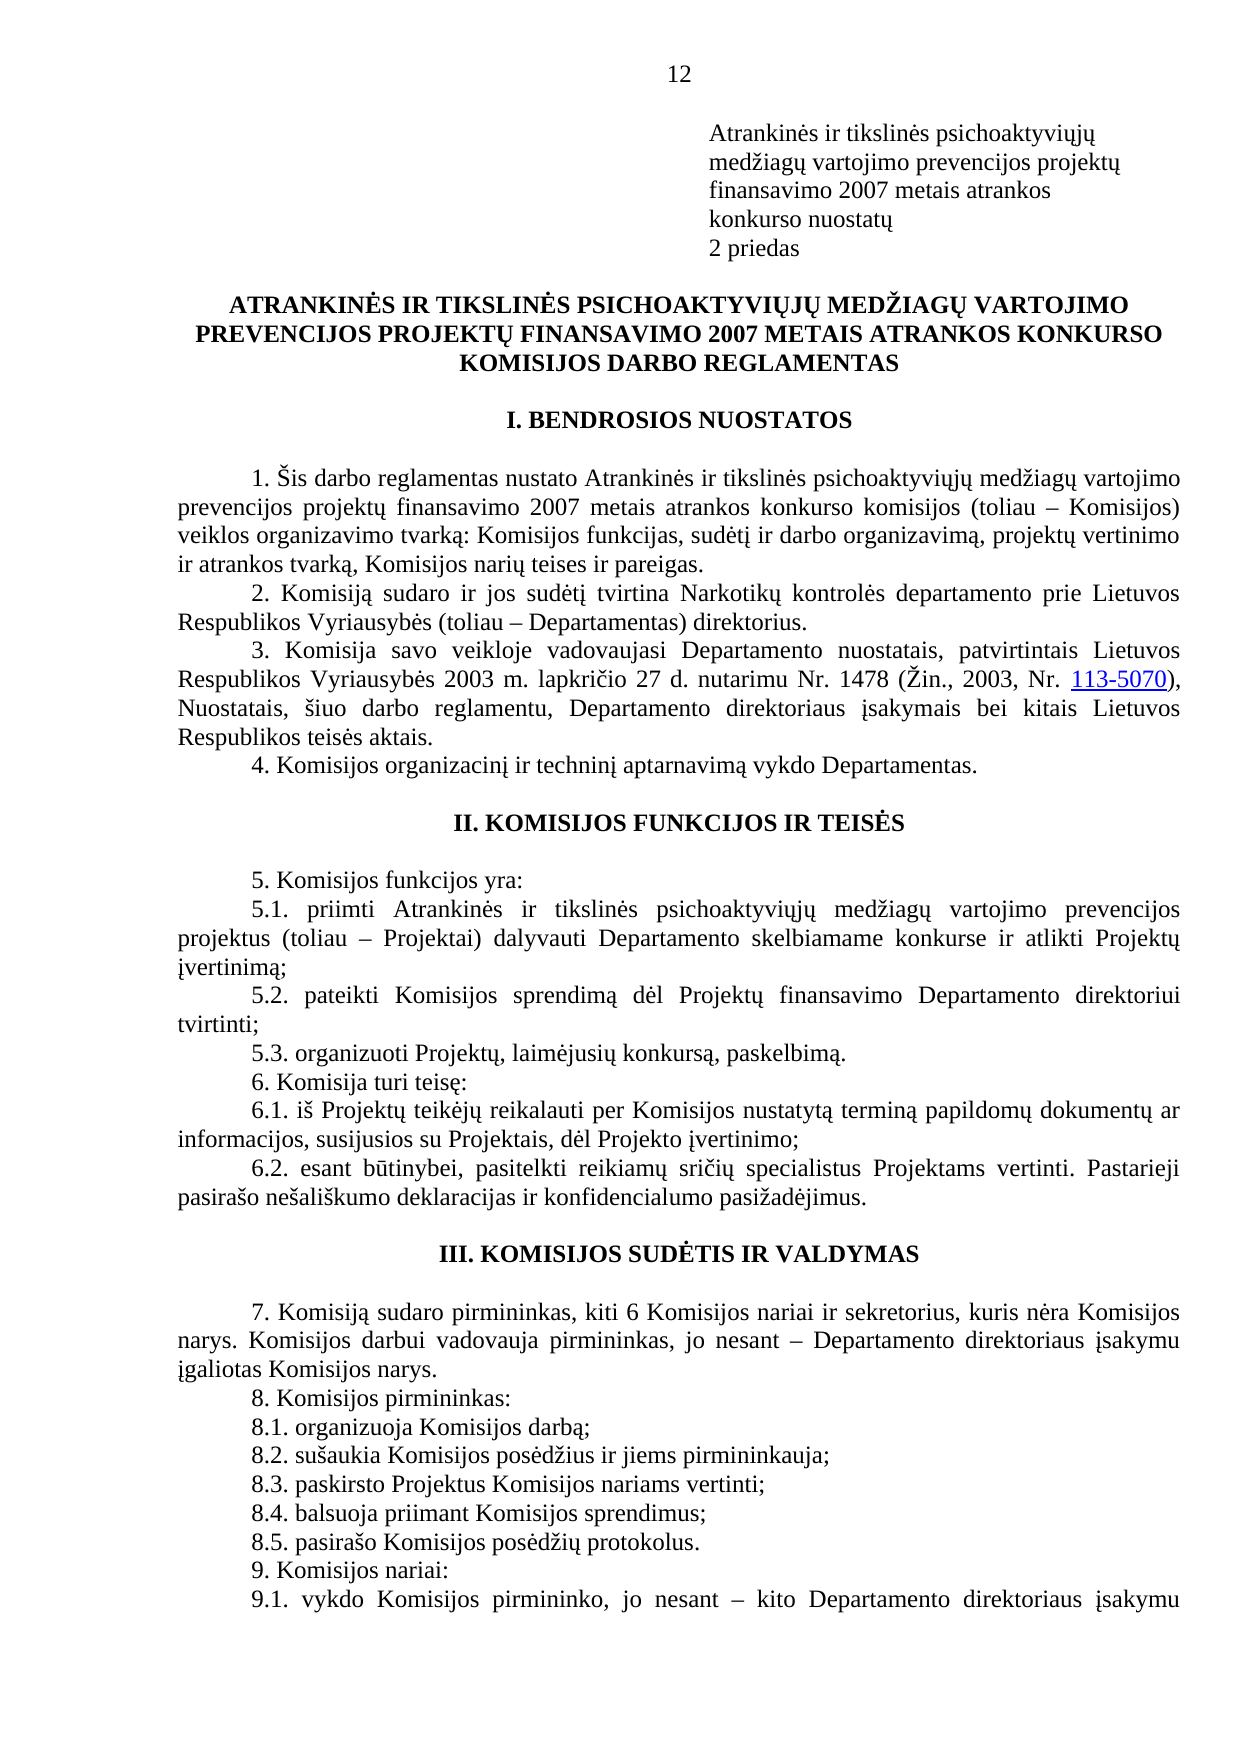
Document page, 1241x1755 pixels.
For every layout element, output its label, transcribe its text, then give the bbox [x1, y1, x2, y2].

text II. KOMISIJOS FUNKCIJOS IR TEISĖS [177, 808, 1181, 837]
text 8.5. pasirašo Komisijos posėdžių protokolus. [177, 1527, 1181, 1556]
text konkurso nuostatų [177, 204, 1181, 233]
text 5.2. pateikti Komisijos sprendimą dėl Projektų finansavimo Departamento direktoriui tvirtinti; [177, 981, 1181, 1038]
text 5. Komisijos funkcijos yra: [177, 866, 1181, 894]
text Atrankinės ir tikslinės psichoaktyviųjų [177, 118, 1181, 147]
text ATRANKINĖS IR TIKSLINĖS PSICHOAKTYVIŲJŲ MEDŽIAGŲ VARTOJIMO PREVENCIJOS PROJEKTŲ FINANSAVIMO 2007 METAIS ATRANKOS KONKURSO KOMISIJOS DARBO REGLAMENTAS [177, 291, 1181, 377]
text 7. Komisiją sudaro pirmininkas, kiti 6 Komisijos nariai ir sekretorius, kuris nėra Komisijos narys. Komisijos darbui vadovauja pirmininkas, jo nesant – Departamento direktoriaus įsakymu įgaliotas Komisijos narys. [177, 1297, 1181, 1383]
text finansavimo 2007 metais atrankos [177, 176, 1181, 204]
text medžiagų vartojimo prevencijos projektų [177, 147, 1181, 176]
text 2 priedas [177, 233, 1181, 262]
text 9. Komisijos nariai: [177, 1556, 1181, 1584]
text 8. Komisijos pirmininkas: [177, 1383, 1181, 1412]
text I. BENDROSIOS NUOSTATOS [177, 406, 1181, 434]
text 5.3. organizuoti Projektų, laimėjusių konkursą, paskelbimą. [177, 1038, 1181, 1067]
text 5.1. priimti Atrankinės ir tikslinės psichoaktyviųjų medžiagų vartojimo prevencijos projektus (toliau – Projektai) dalyvauti Departamento skelbiamame konkurse ir atlikti Projektų įvertinimą; [177, 894, 1181, 981]
text 1. Šis darbo reglamentas nustato Atrankinės ir tikslinės psichoaktyviųjų medžiagų vartojimo prevencijos projektų finansavimo 2007 metais atrankos konkurso komisijos (toliau – Komisijos) veiklos organizavimo tvarką: Komisijos funkcijas, sudėtį ir darbo organizavimą, projektų vertinimo ir atrankos tvarką, Komisijos narių teises ir pareigas. [177, 463, 1181, 578]
text 3. Komisija savo veikloje vadovaujasi Departamento nuostatais, patvirtintais Lietuvos Respublikos Vyriausybės 2003 m. lapkričio 27 d. nutarimu Nr. 1478 (Žin., 2003, Nr. 113-5070), Nuostatais, šiuo darbo reglamentu, Departamento direktoriaus įsakymais bei kitais Lietuvos Respublikos teisės aktais. [177, 636, 1181, 751]
text 4. Komisijos organizacinį ir techninį aptarnavimą vykdo Departamentas. [177, 751, 1181, 779]
text 6.1. iš Projektų teikėjų reikalauti per Komisijos nustatytą terminą papildomų dokumentų ar informacijos, susijusios su Projektais, dėl Projekto įvertinimo; [177, 1096, 1181, 1153]
text 8.3. paskirsto Projektus Komisijos nariams vertinti; [177, 1469, 1181, 1498]
text 2. Komisiją sudaro ir jos sudėtį tvirtina Narkotikų kontrolės departamento prie Lietuvos Respublikos Vyriausybės (toliau – Departamentas) direktorius. [177, 578, 1181, 636]
text 6.2. esant būtinybei, pasitelkti reikiamų sričių specialistus Projektams vertinti. Pastarieji pasirašo nešališkumo deklaracijas ir konfidencialumo pasižadėjimus. [177, 1153, 1181, 1211]
text 9.1. vykdo Komisijos pirmininko, jo nesant – kito Departamento direktoriaus įsakymu [177, 1584, 1181, 1613]
text 8.2. sušaukia Komisijos posėdžius ir jiems pirmininkauja; [177, 1441, 1181, 1469]
text 6. Komisija turi teisę: [177, 1067, 1181, 1096]
text 8.4. balsuoja priimant Komisijos sprendimus; [177, 1498, 1181, 1527]
text III. KOMISIJOS SUDĖTIS IR VALDYMAS [177, 1239, 1181, 1268]
text 8.1. organizuoja Komisijos darbą; [177, 1412, 1181, 1441]
